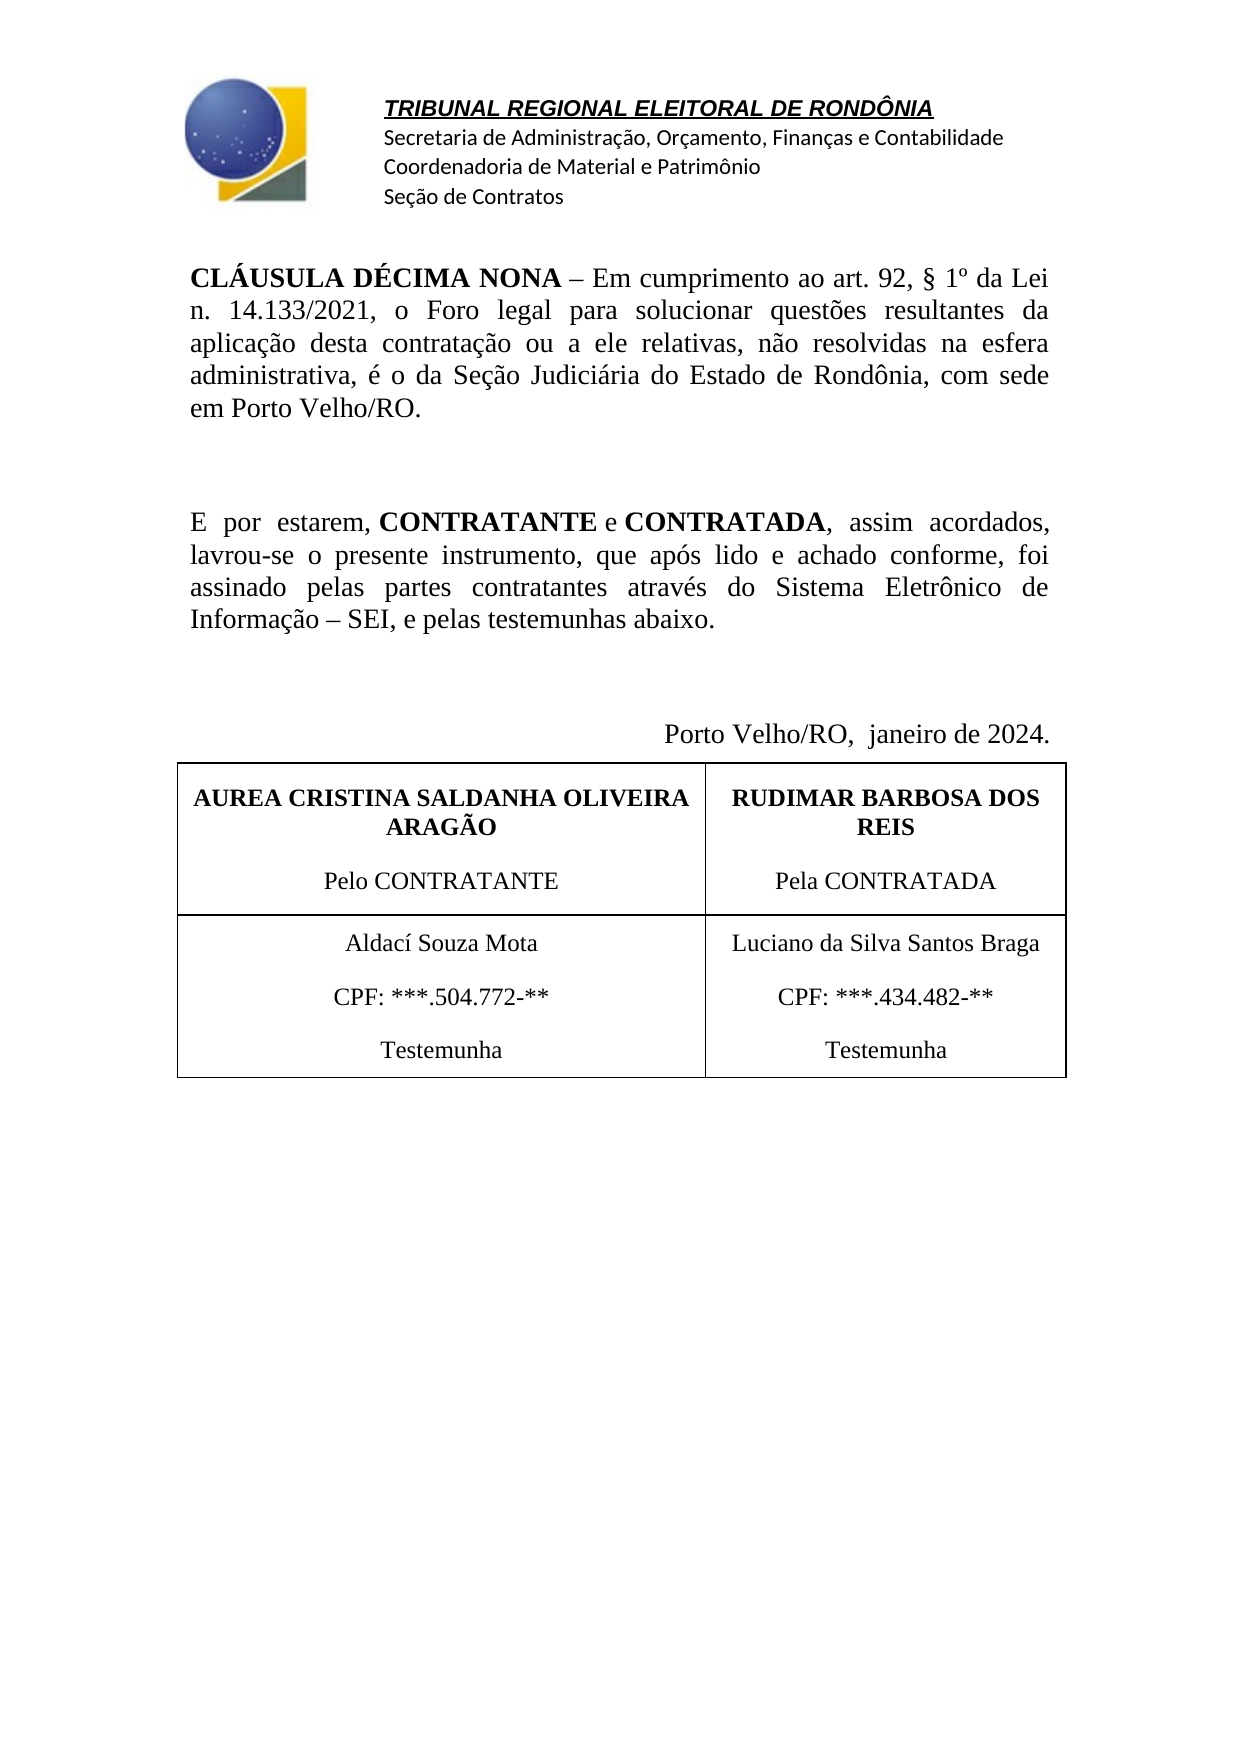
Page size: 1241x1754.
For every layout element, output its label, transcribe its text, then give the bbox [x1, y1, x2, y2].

text Porto Velho/RO, janeiro de 2024. [190, 717, 1051, 750]
table_header AUREA CRISTINA SALDANHA OLIVEIRA ARAGÃO Pelo CONTRATANTE [178, 764, 705, 914]
table_header RUDIMAR BARBOSA DOS REIS Pela CONTRATADA [706, 764, 1065, 914]
text E por estarem, CONTRATANTE e CONTRATADA, assim acordados, lavrou-se o presente instrumento, que após lido e achado conforme, foi assinado pelas partes contratantes através do Sistema Eletrônico de Informação – SEI, e pelas testemunhas abaixo. [190, 505, 1051, 635]
table_cell Luciano da Silva Santos Braga CPF: ***.434.482-** Testemunha [706, 916, 1065, 1077]
table_cell Aldací Souza Mota CPF: ***.504.772-** Testemunha [178, 916, 705, 1077]
text CLÁUSULA DÉCIMA NONA – Em cumprimento ao art. 92, § 1º da Lei n. 14.133/2021, o Foro legal para solucionar questões resultantes da aplicação desta contratação ou a ele relativas, não resolvidas na esfera administrativa, é o da Seção Judiciária do Estado de Rondônia, com sede em Porto Velho/RO. [190, 261, 1051, 423]
